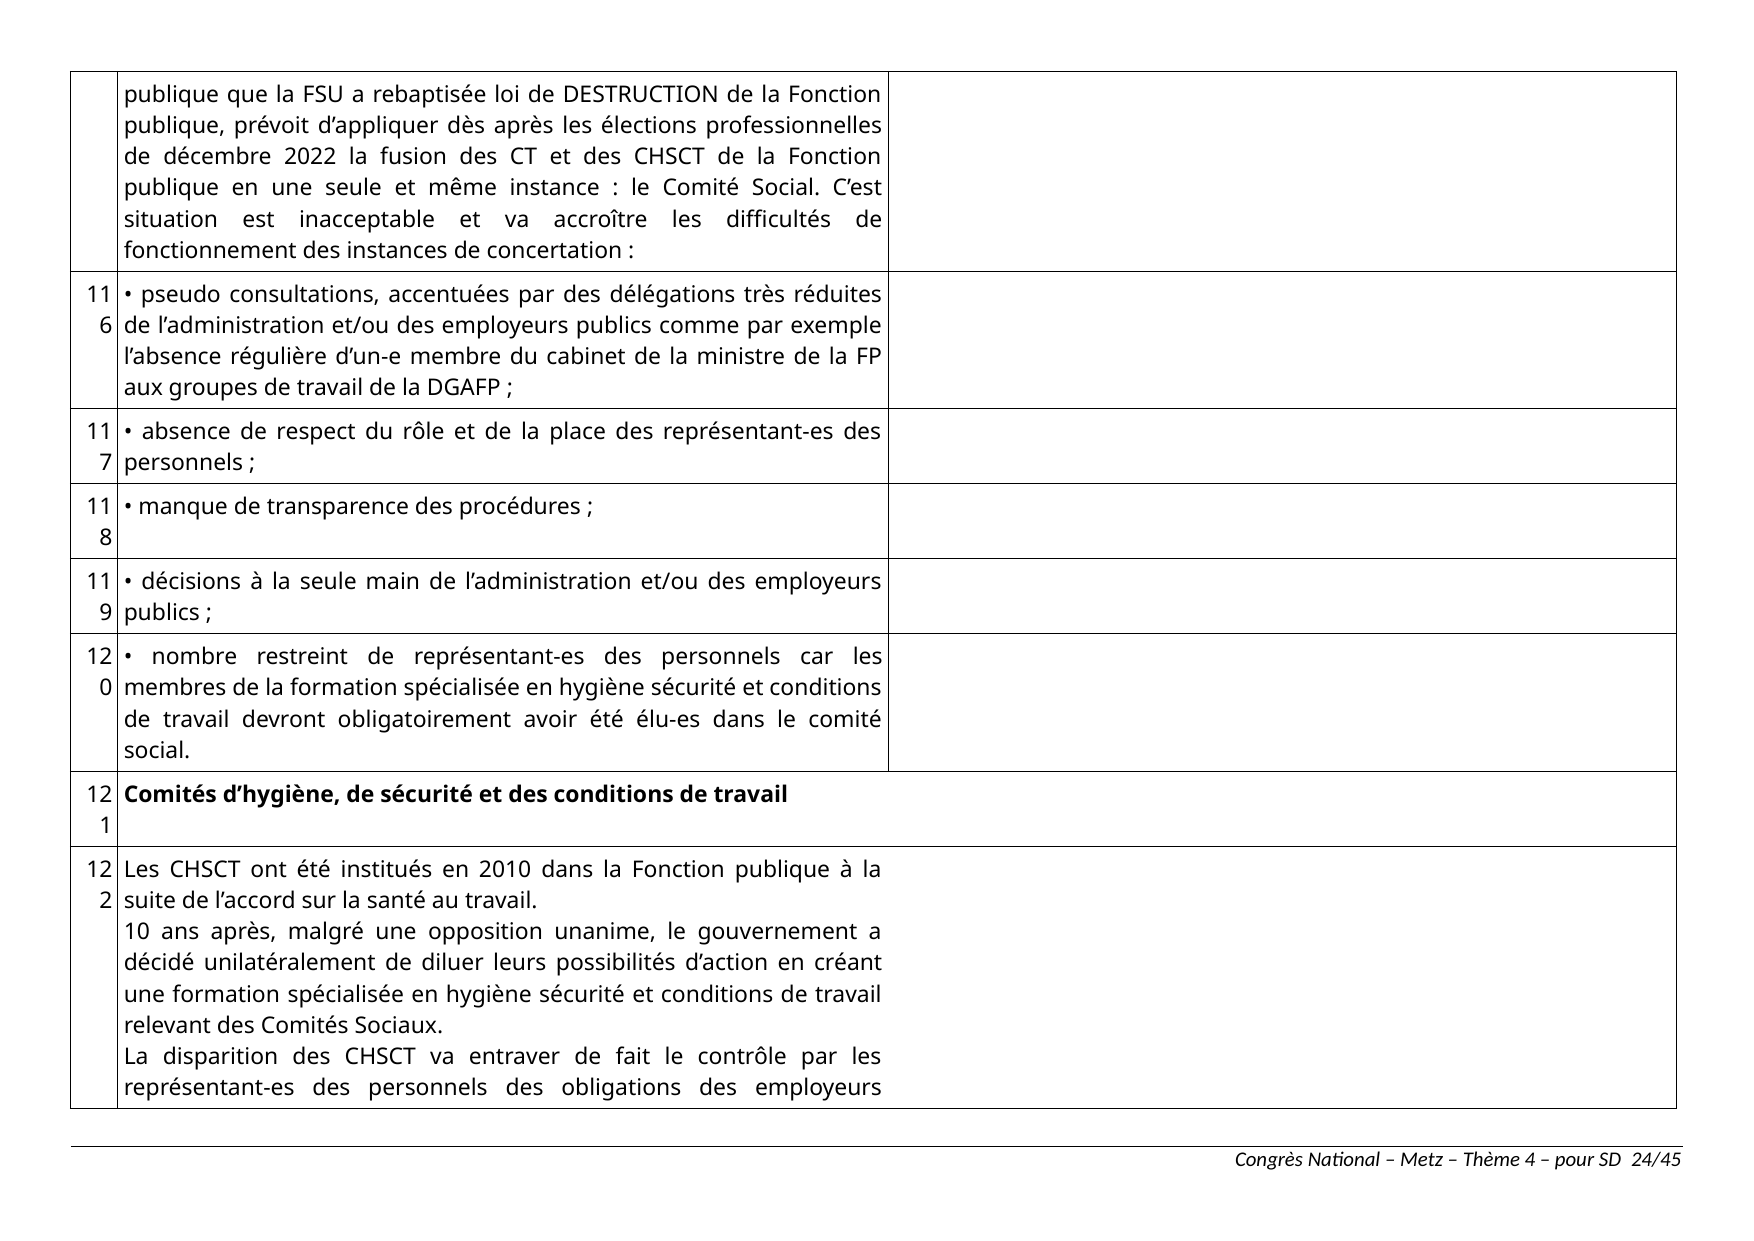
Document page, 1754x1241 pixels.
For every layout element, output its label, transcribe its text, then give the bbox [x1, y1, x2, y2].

table_cell [889, 634, 1676, 771]
table_cell [889, 559, 1676, 633]
table_cell 121 [71, 772, 117, 846]
table_cell 117 [71, 409, 117, 483]
table_cell [889, 847, 1676, 1108]
table_cell [889, 72, 1676, 271]
table_cell 116 [71, 272, 117, 408]
table_cell [889, 484, 1676, 558]
table_cell [889, 772, 1676, 846]
table_cell 119 [71, 559, 117, 633]
table_cell • absence de respect du rôle et de la place des représentant-es des personnels ; [118, 409, 888, 483]
table_cell [889, 272, 1676, 408]
table_cell • manque de transparence des procédures ; [118, 484, 888, 558]
table_cell [71, 72, 117, 271]
table_cell • pseudo consultations, accentuées par des délégations très réduites de l’administration et/ou des employeurs publics comme par exemple l’absence régulière d’un-e membre du cabinet de la ministre de la FP aux groupes de travail de la DGAFP ; [118, 272, 888, 408]
table_cell Les CHSCT ont été institués en 2010 dans la Fonction publique à la suite de l’accord sur la santé au travail. 10 ans après, malgré une opposition unanime, le gouvernement a décidé unilatéralement de diluer leurs possibilités d’action en créant une formation spécialisée en hygiène sécurité et conditions de travail relevant des Comités Sociaux. La disparition des CHSCT va entraver de fait le contrôle par les représentant-es des personnels des obligations des employeurs [118, 847, 888, 1108]
table_cell • nombre restreint de représentant-es des personnels car les membres de la formation spécialisée en hygiène sécurité et conditions de travail devront obligatoirement avoir été élu-es dans le comité social. [118, 634, 888, 771]
table_cell • décisions à la seule main de l’administration et/ou des employeurs publics ; [118, 559, 888, 633]
table_cell 122 [71, 847, 117, 1108]
table_cell publique que la FSU a rebaptisée loi de DESTRUCTION de la Fonction publique, prévoit d’appliquer dès après les élections professionnelles de décembre 2022 la fusion des CT et des CHSCT de la Fonction publique en une seule et même instance : le Comité Social. C’est situation est inacceptable et va accroître les difficultés de fonctionnement des instances de concertation : [118, 72, 888, 271]
table_cell Comités d’hygiène, de sécurité et des conditions de travail [118, 772, 888, 846]
table_cell 118 [71, 484, 117, 558]
table_cell 120 [71, 634, 117, 771]
table_cell [889, 409, 1676, 483]
